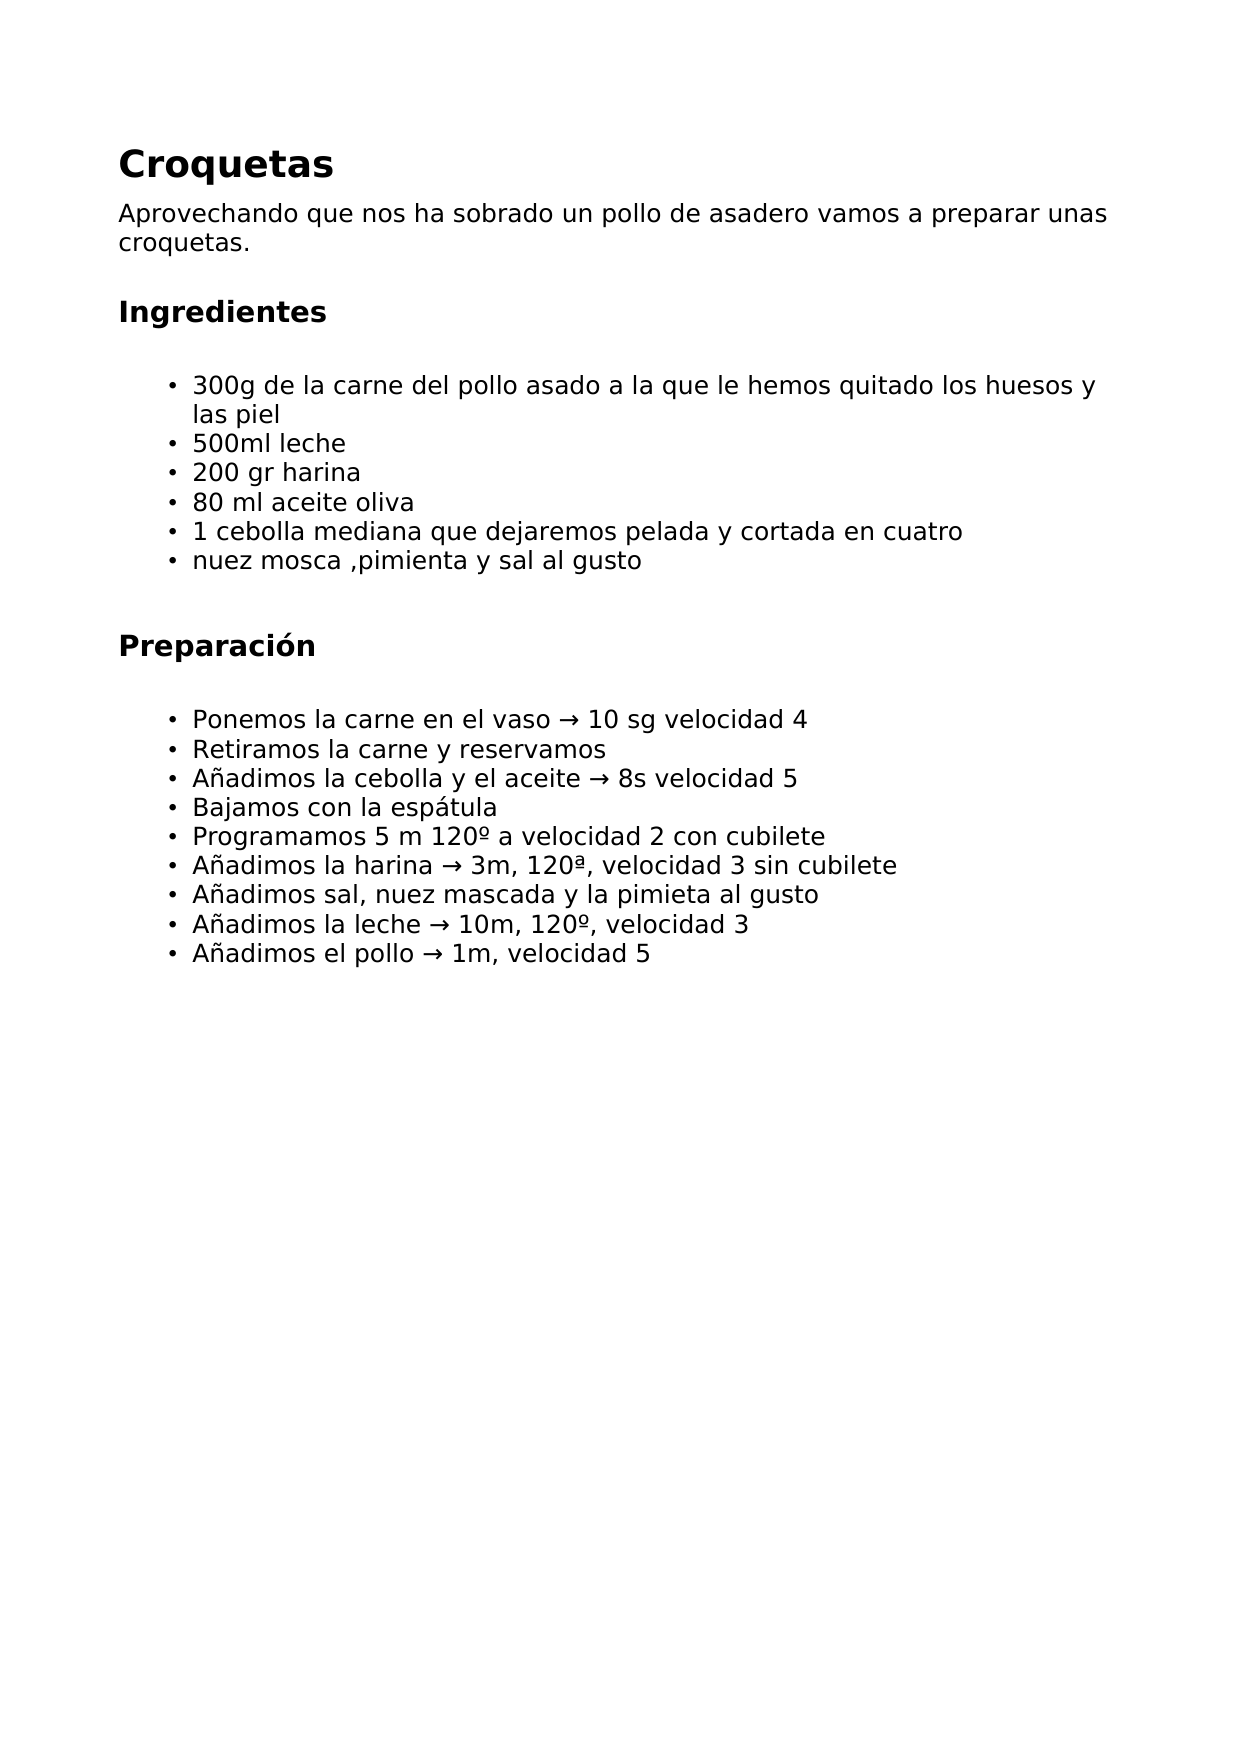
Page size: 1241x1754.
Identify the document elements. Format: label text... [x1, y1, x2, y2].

list Añadimos la harina → 3m, 120ª, velocidad 3 sin cubilete [177, 851, 1122, 881]
list Programamos 5 m 120º a velocidad 2 con cubilete [177, 822, 1122, 851]
list 500ml leche [177, 429, 1122, 458]
list Bajamos con la espátula [177, 793, 1122, 822]
subtitle Croquetas [118, 143, 1122, 187]
list 200 gr harina [177, 458, 1122, 488]
list Añadimos sal, nuez mascada y la pimieta al gusto [177, 881, 1122, 910]
list 1 cebolla mediana que dejaremos pelada y cortada en cuatro [177, 517, 1122, 546]
subtitle Ingredientes [118, 295, 1122, 329]
list Añadimos el pollo → 1m, velocidad 5 [177, 939, 1122, 968]
list 300g de la carne del pollo asado a la que le hemos quitado los huesos y las piel [177, 371, 1122, 429]
list Ponemos la carne en el vaso → 10 sg velocidad 4 [177, 706, 1122, 735]
list Añadimos la cebolla y el aceite → 8s velocidad 5 [177, 764, 1122, 793]
list Retiramos la carne y reservamos [177, 735, 1122, 764]
list 80 ml aceite oliva [177, 488, 1122, 517]
list nuez mosca ,pimienta y sal al gusto [177, 546, 1122, 575]
text Aprovechando que nos ha sobrado un pollo de asadero vamos a preparar unas croquetas. [118, 199, 1122, 258]
subtitle Preparación [118, 630, 1122, 664]
list Añadimos la leche → 10m, 120º, velocidad 3 [177, 910, 1122, 939]
